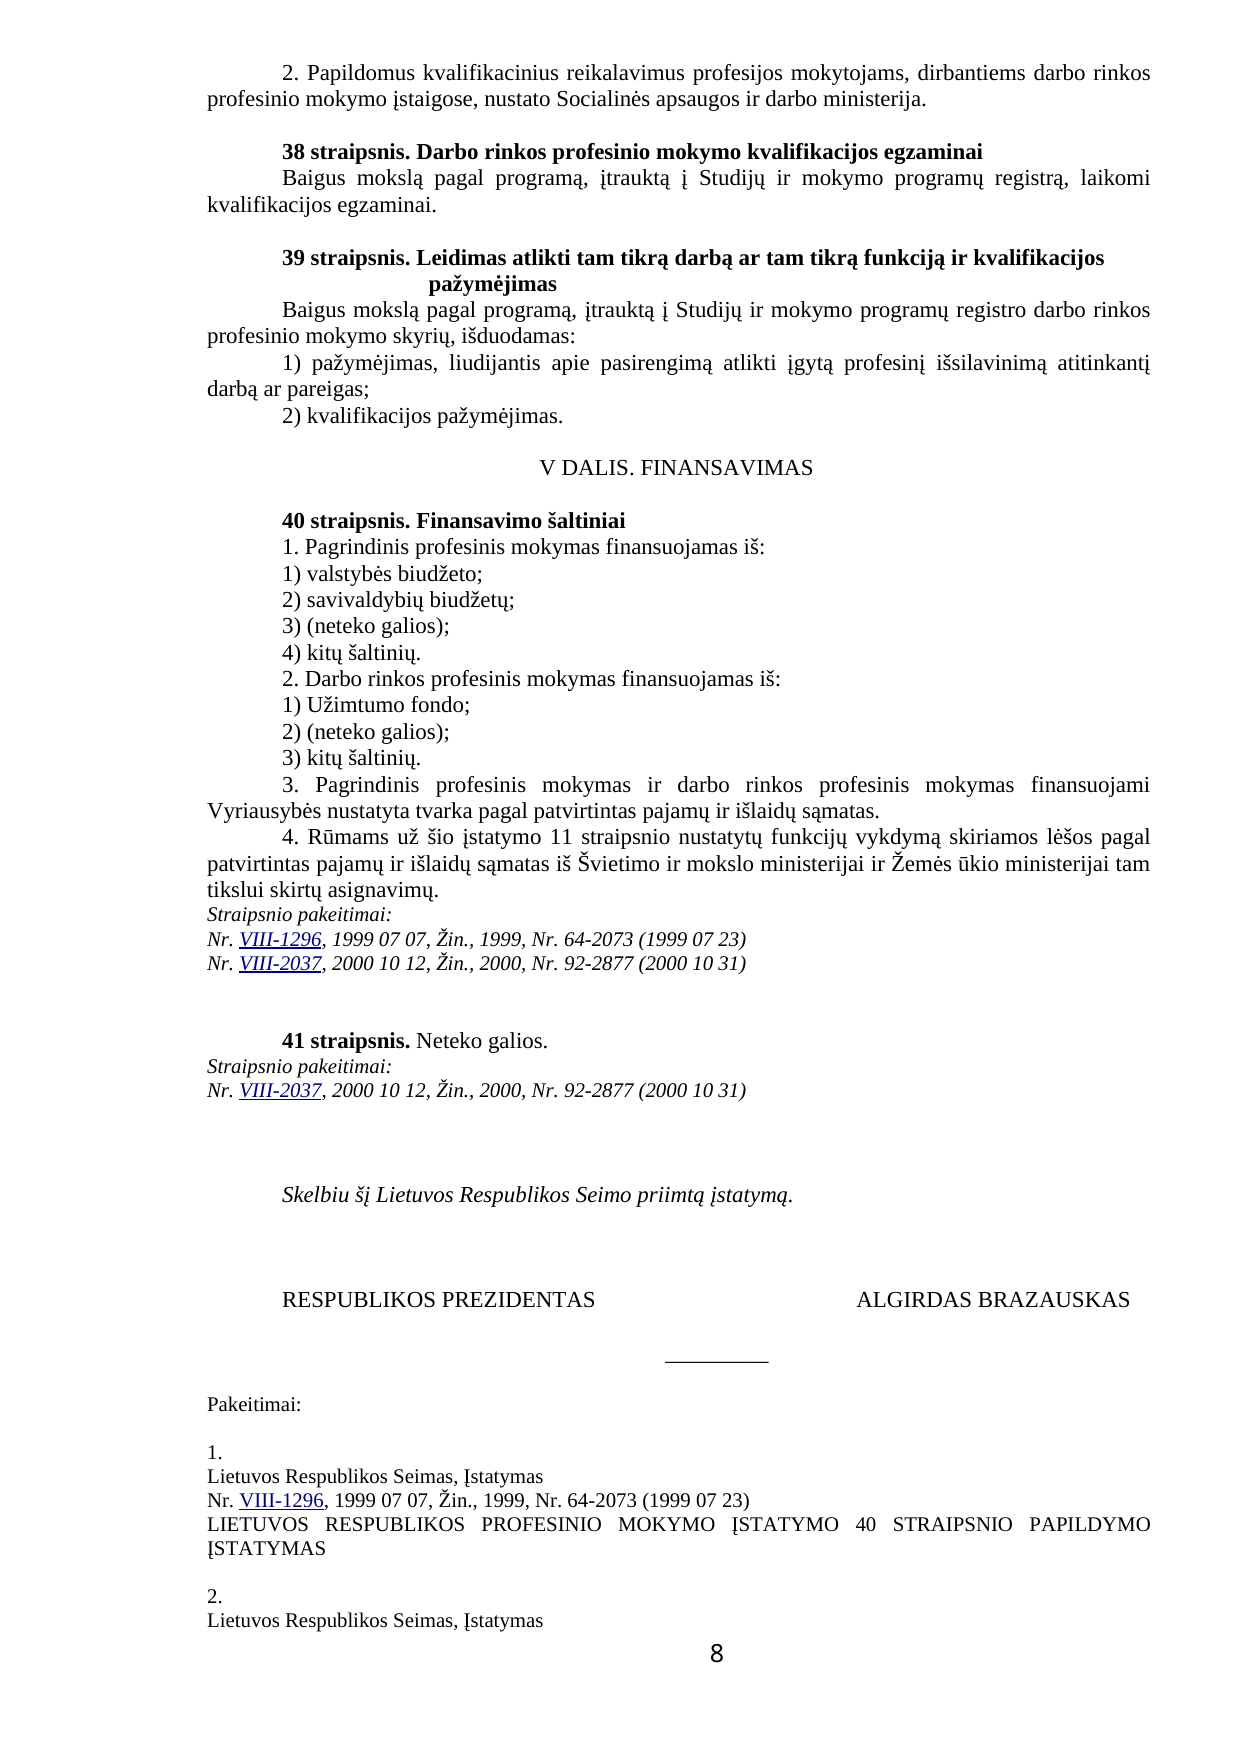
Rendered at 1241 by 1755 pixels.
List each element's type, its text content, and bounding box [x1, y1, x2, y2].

text 3) (neteko galios); [207, 612, 1152, 639]
text 4) kitų šaltinių. [207, 639, 1152, 665]
text Nr. VIII-1296, 1999 07 07, Žin., 1999, Nr. 64-2073 (1999 07 23) [207, 1488, 1152, 1512]
text Baigus mokslą pagal programą, įtrauktą į Studijų ir mokymo programų registro darbo rinkos profesinio mokymo skyrių, išduodamas: [207, 296, 1152, 349]
text RESPUBLIKOS PREZIDENTAS ALGIRDAS BRAZAUSKAS [207, 1286, 1152, 1313]
text Nr. VIII-2037, 2000 10 12, Žin., 2000, Nr. 92-2877 (2000 10 31) [207, 1078, 1152, 1102]
text Pakeitimai: [207, 1392, 1152, 1416]
text Lietuvos Respublikos Seimas, Įstatymas [207, 1608, 1152, 1632]
text Nr. VIII-2037, 2000 10 12, Žin., 2000, Nr. 92-2877 (2000 10 31) [207, 951, 1152, 974]
text Lietuvos Respublikos Seimas, Įstatymas [207, 1464, 1152, 1488]
text 2. [207, 1584, 1152, 1608]
text 3. Pagrindinis profesinis mokymas ir darbo rinkos profesinis mokymas finansuojami Vyriausybės nustatyta tvarka pagal patvirtintas pajamų ir išlaidų sąmatas. [207, 771, 1152, 823]
text 2. Darbo rinkos profesinis mokymas finansuojamas iš: [207, 665, 1152, 692]
text 40 straipsnis. Finansavimo šaltiniai [207, 507, 1152, 533]
text 1. [207, 1440, 1152, 1464]
text 41 straipsnis. Neteko galios. [207, 1027, 1152, 1054]
text 1) valstybės biudžeto; [207, 560, 1152, 586]
text V DALIS. FINANSAVIMAS [207, 454, 1152, 481]
text _________ [207, 1339, 1152, 1365]
text 1) pažymėjimas, liudijantis apie pasirengimą atlikti įgytą profesinį išsilavinimą atitinkantį darbą ar pareigas; [207, 349, 1152, 402]
text 2) savivaldybių biudžetų; [207, 586, 1152, 612]
text Straipsnio pakeitimai: [207, 902, 1152, 926]
text Nr. VIII-1296, 1999 07 07, Žin., 1999, Nr. 64-2073 (1999 07 23) [207, 926, 1152, 951]
text 1. Pagrindinis profesinis mokymas finansuojamas iš: [207, 533, 1152, 560]
text Baigus mokslą pagal programą, įtrauktą į Studijų ir mokymo programų registrą, laikomi kvalifikacijos egzaminai. [207, 164, 1152, 217]
text 3) kitų šaltinių. [207, 744, 1152, 771]
text 39 straipsnis. Leidimas atlikti tam tikrą darbą ar tam tikrą funkciją ir kvalifikacijos [282, 243, 1152, 270]
text 38 straipsnis. Darbo rinkos profesinio mokymo kvalifikacijos egzaminai [207, 138, 1152, 164]
text LIETUVOS RESPUBLIKOS PROFESINIO MOKYMO ĮSTATYMO 40 STRAIPSNIO PAPILDYMO ĮSTATYMAS [207, 1512, 1152, 1560]
text 2) kvalifikacijos pažymėjimas. [207, 402, 1152, 428]
text Straipsnio pakeitimai: [207, 1054, 1152, 1078]
text 2) (neteko galios); [207, 718, 1152, 744]
text Skelbiu šį Lietuvos Respublikos Seimo priimtą įstatymą. [207, 1181, 1152, 1207]
text 4. Rūmams už šio įstatymo 11 straipsnio nustatytų funkcijų vykdymą skiriamos lėšos pagal patvirtintas pajamų ir išlaidų sąmatas iš Švietimo ir mokslo ministerijai ir Žemės ūkio ministerijai tam tikslui skirtų asignavimų. [207, 823, 1152, 902]
text pažymėjimas [428, 270, 1152, 296]
text 2. Papildomus kvalifikacinius reikalavimus profesijos mokytojams, dirbantiems darbo rinkos profesinio mokymo įstaigose, nustato Socialinės apsaugos ir darbo ministerija. [207, 59, 1152, 112]
text 1) Užimtumo fondo; [207, 692, 1152, 718]
